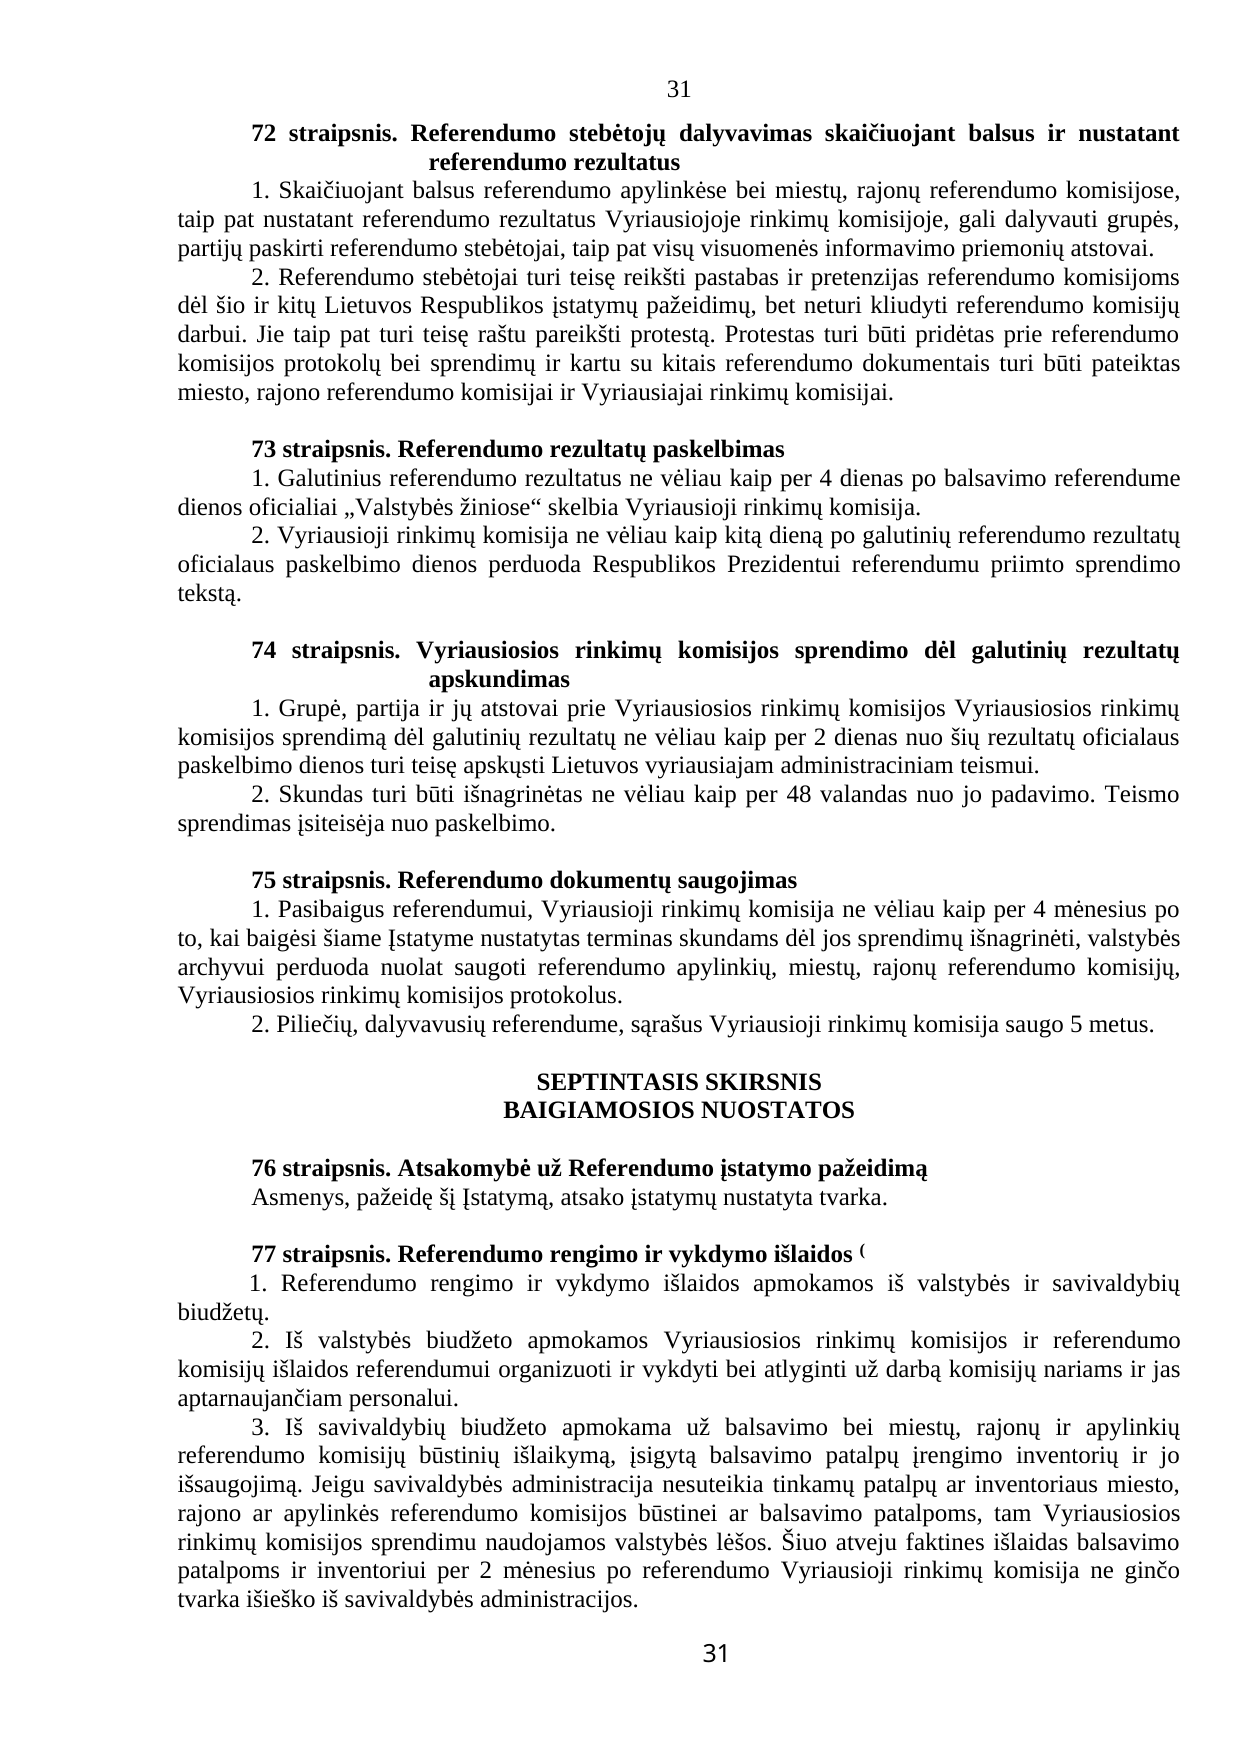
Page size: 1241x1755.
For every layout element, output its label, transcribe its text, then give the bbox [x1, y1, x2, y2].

subtitle 73 straipsnis. Referendumo rezultatų paskelbimas [177, 434, 1181, 463]
text 2. Piliečių, dalyvavusių referendume, sąrašus Vyriausioji rinkimų komisija saugo 5 metus. [177, 1009, 1181, 1038]
text 1. Referendumo rengimo ir vykdymo išlaidos apmokamos iš valstybės ir savivaldybių biudžetų. [177, 1268, 1181, 1326]
subtitle BAIGIAMOSIOS NUOSTATOS [177, 1096, 1181, 1124]
subtitle 76 straipsnis. Atsakomybė už Referendumo įstatymo pažeidimą [177, 1153, 1181, 1182]
text 72 straipsnis. Referendumo stebėtojų dalyvavimas skaičiuojant balsus ir nustatant referendumo rezultatus [251, 118, 1181, 176]
text 1. Galutinius referendumo rezultatus ne vėliau kaip per 4 dienas po balsavimo referendume dienos oficialiai „Valstybės žiniose“ skelbia Vyriausioji rinkimų komisija. [177, 463, 1181, 521]
text 2. Vyriausioji rinkimų komisija ne vėliau kaip kitą dieną po galutinių referendumo rezultatų oficialaus paskelbimo dienos perduoda Respublikos Prezidentui referendumu priimto sprendimo tekstą. [177, 521, 1181, 607]
text 2. Iš valstybės biudžeto apmokamos Vyriausiosios rinkimų komisijos ir referendumo komisijų išlaidos referendumui organizuoti ir vykdyti bei atlyginti už darbą komisijų nariams ir jas aptarnaujančiam personalui. [177, 1326, 1181, 1412]
text Asmenys, pažeidę šį Įstatymą, atsako įstatymų nustatyta tvarka. [177, 1182, 1181, 1211]
text 1. Grupė, partija ir jų atstovai prie Vyriausiosios rinkimų komisijos Vyriausiosios rinkimų komisijos sprendimą dėl galutinių rezultatų ne vėliau kaip per 2 dienas nuo šių rezultatų oficialaus paskelbimo dienos turi teisę apskųsti Lietuvos vyriausiajam administraciniam teismui. [177, 693, 1181, 779]
text 3. Iš savivaldybių biudžeto apmokama už balsavimo bei miestų, rajonų ir apylinkių referendumo komisijų būstinių išlaikymą, įsigytą balsavimo patalpų įrengimo inventorių ir jo išsaugojimą. Jeigu savivaldybės administracija nesuteikia tinkamų patalpų ar inventoriaus miesto, rajono ar apylinkės referendumo komisijos būstinei ar balsavimo patalpoms, tam Vyriausiosios rinkimų komisijos sprendimu naudojamos valstybės lėšos. Šiuo atveju faktines išlaidas balsavimo patalpoms ir inventoriui per 2 mėnesius po referendumo Vyriausioji rinkimų komisija ne ginčo tvarka išieško iš savivaldybės administracijos. [177, 1412, 1181, 1613]
text SEPTINTASIS SKIRSNIS [177, 1067, 1181, 1096]
text 1. Skaičiuojant balsus referendumo apylinkėse bei miestų, rajonų referendumo komisijose, taip pat nustatant referendumo rezultatus Vyriausiojoje rinkimų komisijoje, gali dalyvauti grupės, partijų paskirti referendumo stebėtojai, taip pat visų visuomenės informavimo priemonių atstovai. [177, 176, 1181, 262]
subtitle 75 straipsnis. Referendumo dokumentų saugojimas [177, 866, 1181, 894]
text 2. Skundas turi būti išnagrinėtas ne vėliau kaip per 48 valandas nuo jo padavimo. Teismo sprendimas įsiteisėja nuo paskelbimo. [177, 779, 1181, 837]
text 74 straipsnis. Vyriausiosios rinkimų komisijos sprendimo dėl galutinių rezultatų apskundimas [251, 636, 1181, 693]
subtitle 77 straipsnis. Referendumo rengimo ir vykdymo išlaidos ( [177, 1239, 1181, 1268]
text 1. Pasibaigus referendumui, Vyriausioji rinkimų komisija ne vėliau kaip per 4 mėnesius po to, kai baigėsi šiame Įstatyme nustatytas terminas skundams dėl jos sprendimų išnagrinėti, valstybės archyvui perduoda nuolat saugoti referendumo apylinkių, miestų, rajonų referendumo komisijų, Vyriausiosios rinkimų komisijos protokolus. [177, 894, 1181, 1009]
text 2. Referendumo stebėtojai turi teisę reikšti pastabas ir pretenzijas referendumo komisijoms dėl šio ir kitų Lietuvos Respublikos įstatymų pažeidimų, bet neturi kliudyti referendumo komisijų darbui. Jie taip pat turi teisę raštu pareikšti protestą. Protestas turi būti pridėtas prie referendumo komisijos protokolų bei sprendimų ir kartu su kitais referendumo dokumentais turi būti pateiktas miesto, rajono referendumo komisijai ir Vyriausiajai rinkimų komisijai. [177, 262, 1181, 406]
